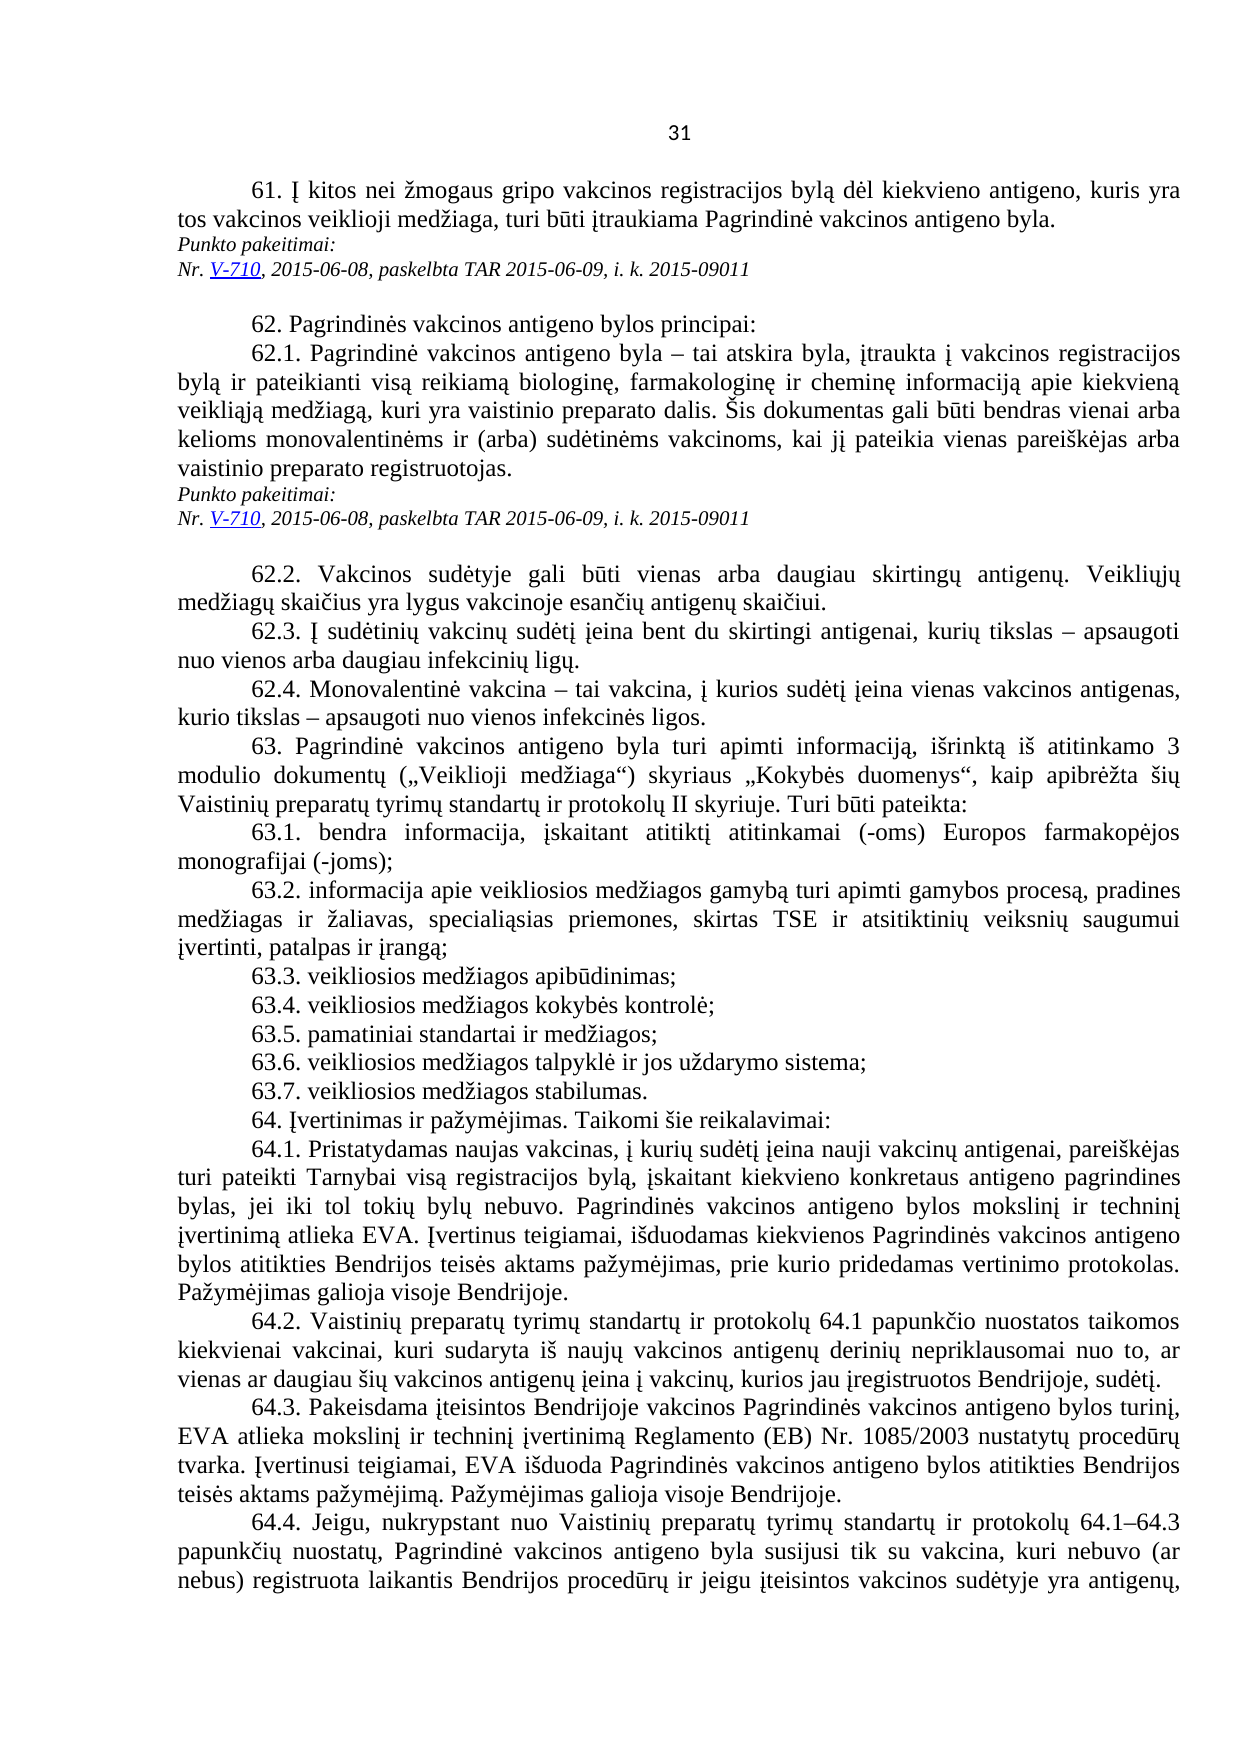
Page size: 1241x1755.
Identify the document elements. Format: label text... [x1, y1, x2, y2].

text Nr. V-710, 2015-06-08, paskelbta TAR 2015-06-09, i. k. 2015-09011 [177, 506, 1181, 530]
text 62.2. Vakcinos sudėtyje gali būti vienas arba daugiau skirtingų antigenų. Veikliųjų medžiagų skaičius yra lygus vakcinoje esančių antigenų skaičiui. [177, 559, 1181, 616]
text Punkto pakeitimai: [177, 482, 1181, 506]
text 62.4. Monovalentinė vakcina – tai vakcina, į kurios sudėtį įeina vienas vakcinos antigenas, kurio tikslas – apsaugoti nuo vienos infekcinės ligos. [177, 674, 1181, 731]
text 63.7. veikliosios medžiagos stabilumas. [177, 1076, 1181, 1105]
text 63.3. veikliosios medžiagos apibūdinimas; [177, 961, 1181, 990]
text 61. Į kitos nei žmogaus gripo vakcinos registracijos bylą dėl kiekvieno antigeno, kuris yra tos vakcinos veiklioji medžiaga, turi būti įtraukiama Pagrindinė vakcinos antigeno byla. [177, 175, 1181, 232]
text 63.1. bendra informacija, įskaitant atitiktį atitinkamai (-oms) Europos farmakopėjos monografijai (-joms); [177, 817, 1181, 875]
text Nr. V-710, 2015-06-08, paskelbta TAR 2015-06-09, i. k. 2015-09011 [177, 256, 1181, 281]
text 63.2. informacija apie veikliosios medžiagos gamybą turi apimti gamybos procesą, pradines medžiagas ir žaliavas, specialiąsias priemones, skirtas TSE ir atsitiktinių veiksnių saugumui įvertinti, patalpas ir įrangą; [177, 875, 1181, 961]
text 63.5. pamatiniai standartai ir medžiagos; [177, 1019, 1181, 1047]
text 62.3. Į sudėtinių vakcinų sudėtį įeina bent du skirtingi antigenai, kurių tikslas – apsaugoti nuo vienos arba daugiau infekcinių ligų. [177, 616, 1181, 674]
text 64.1. Pristatydamas naujas vakcinas, į kurių sudėtį įeina nauji vakcinų antigenai, pareiškėjas turi pateikti Tarnybai visą registracijos bylą, įskaitant kiekvieno konkretaus antigeno pagrindines bylas, jei iki tol tokių bylų nebuvo. Pagrindinės vakcinos antigeno bylos mokslinį ir techninį įvertinimą atlieka EVA. Įvertinus teigiamai, išduodamas kiekvienos Pagrindinės vakcinos antigeno bylos atitikties Bendrijos teisės aktams pažymėjimas, prie kurio pridedamas vertinimo protokolas. Pažymėjimas galioja visoje Bendrijoje. [177, 1134, 1181, 1306]
text Punkto pakeitimai: [177, 232, 1181, 256]
text 63. Pagrindinė vakcinos antigeno byla turi apimti informaciją, išrinktą iš atitinkamo 3 modulio dokumentų („Veiklioji medžiaga“) skyriaus „Kokybės duomenys“, kaip apibrėžta šių Vaistinių preparatų tyrimų standartų ir protokolų II skyriuje. Turi būti pateikta: [177, 731, 1181, 817]
text 63.6. veikliosios medžiagos talpyklė ir jos uždarymo sistema; [177, 1047, 1181, 1076]
text 64.3. Pakeisdama įteisintos Bendrijoje vakcinos Pagrindinės vakcinos antigeno bylos turinį, EVA atlieka mokslinį ir techninį įvertinimą Reglamento (EB) Nr. 1085/2003 nustatytų procedūrų tvarka. Įvertinusi teigiamai, EVA išduoda Pagrindinės vakcinos antigeno bylos atitikties Bendrijos teisės aktams pažymėjimą. Pažymėjimas galioja visoje Bendrijoje. [177, 1392, 1181, 1507]
text 62.1. Pagrindinė vakcinos antigeno byla – tai atskira byla, įtraukta į vakcinos registracijos bylą ir pateikianti visą reikiamą biologinę, farmakologinę ir cheminę informaciją apie kiekvieną veikliąją medžiagą, kuri yra vaistinio preparato dalis. Šis dokumentas gali būti bendras vienai arba kelioms monovalentinėms ir (arba) sudėtinėms vakcinoms, kai jį pateikia vienas pareiškėjas arba vaistinio preparato registruotojas. [177, 338, 1181, 482]
text 62. Pagrindinės vakcinos antigeno bylos principai: [177, 309, 1181, 338]
text 64.2. Vaistinių preparatų tyrimų standartų ir protokolų 64.1 papunkčio nuostatos taikomos kiekvienai vakcinai, kuri sudaryta iš naujų vakcinos antigenų derinių nepriklausomai nuo to, ar vienas ar daugiau šių vakcinos antigenų įeina į vakcinų, kurios jau įregistruotos Bendrijoje, sudėtį. [177, 1306, 1181, 1392]
text 63.4. veikliosios medžiagos kokybės kontrolė; [177, 990, 1181, 1019]
text 64.4. Jeigu, nukrypstant nuo Vaistinių preparatų tyrimų standartų ir protokolų 64.1–64.3 papunkčių nuostatų, Pagrindinė vakcinos antigeno byla susijusi tik su vakcina, kuri nebuvo (ar nebus) registruota laikantis Bendrijos procedūrų ir jeigu įteisintos vakcinos sudėtyje yra antigenų, [177, 1507, 1181, 1594]
text 64. Įvertinimas ir pažymėjimas. Taikomi šie reikalavimai: [177, 1105, 1181, 1134]
